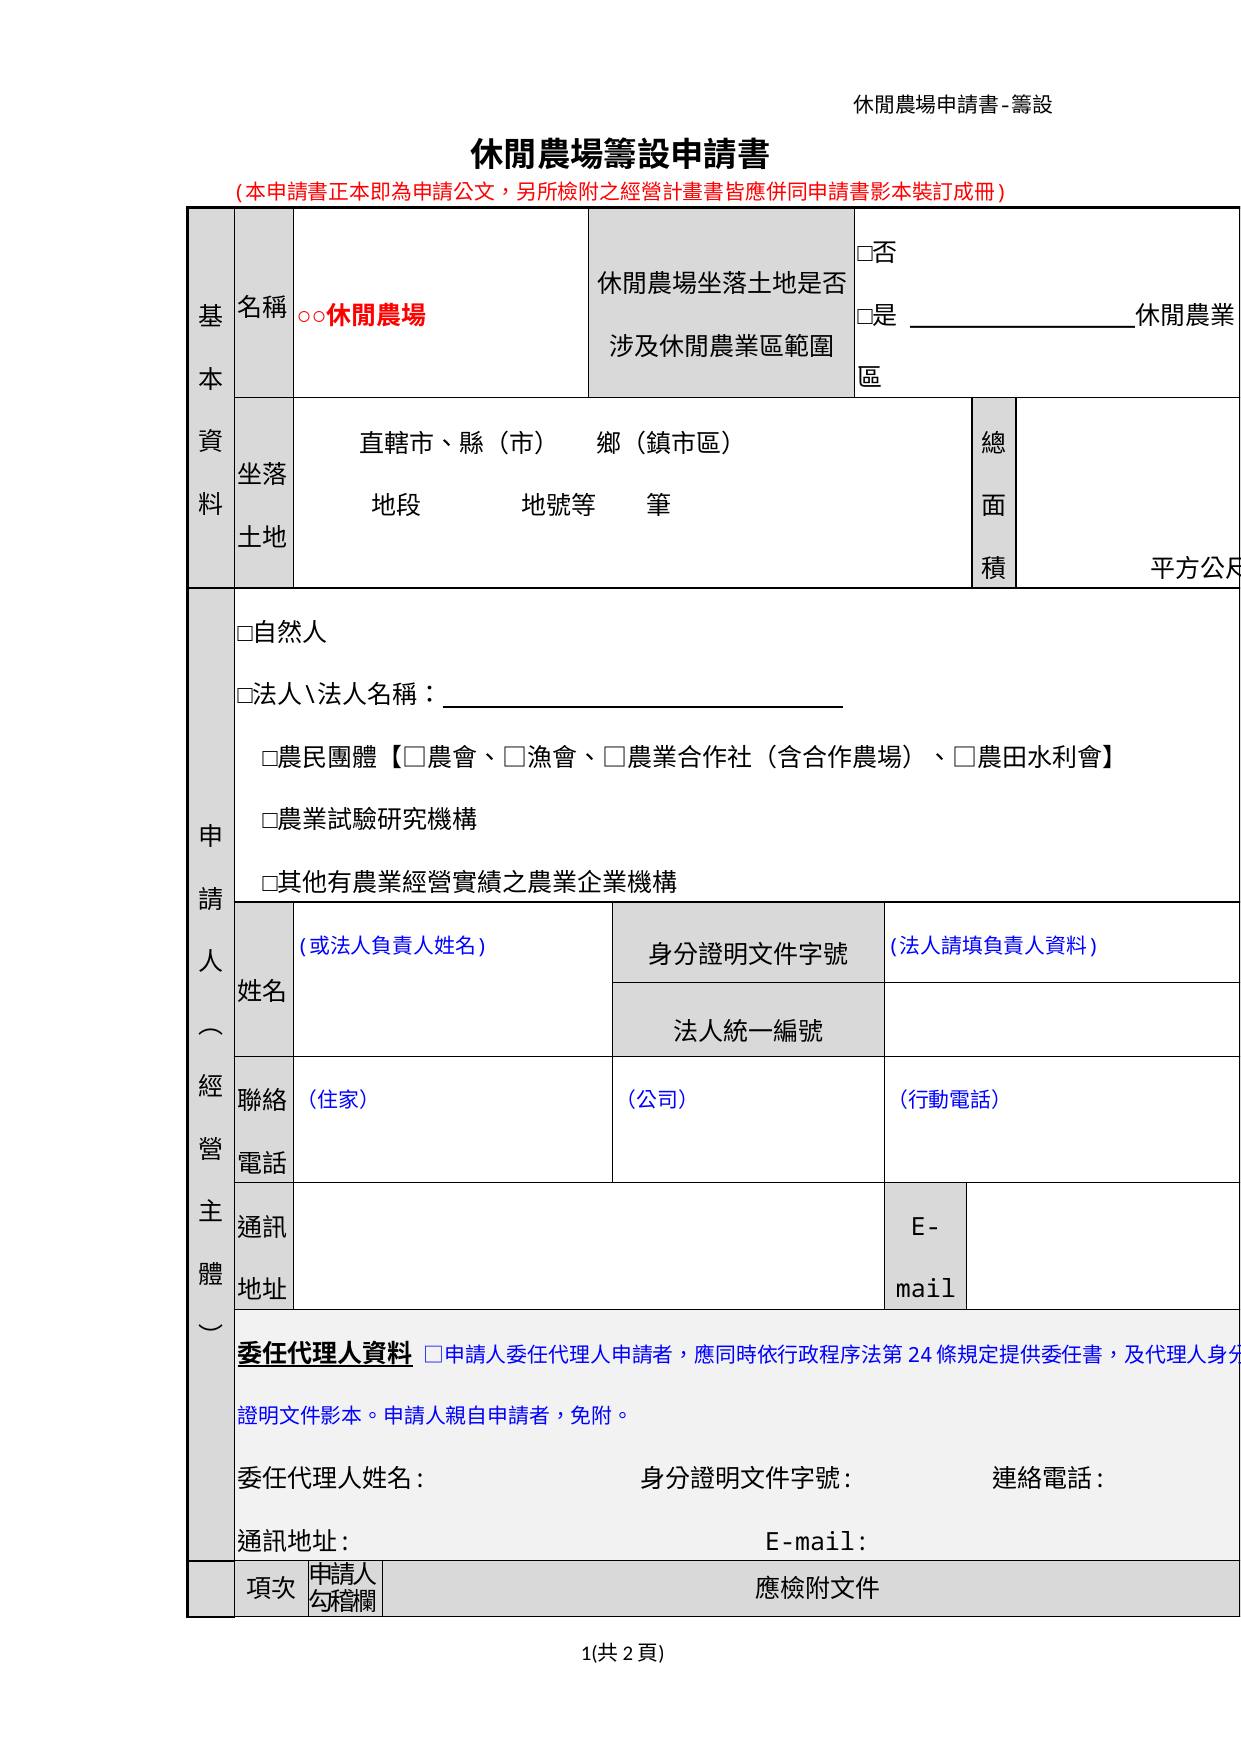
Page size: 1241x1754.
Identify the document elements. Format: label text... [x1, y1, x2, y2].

table_cell （行動電話） [885, 1057, 1239, 1182]
table_cell 姓名 [235, 903, 293, 1056]
table_cell 法人統一編號 [613, 983, 884, 1056]
table_cell [885, 983, 1239, 1056]
table_cell 通訊 地址 [235, 1183, 293, 1309]
table_cell 申請人 勾稽欄 [309, 1561, 382, 1616]
table_header 休閒農場坐落土地是否涉及休閒農業區範圍 [589, 209, 854, 397]
table_cell 聯絡 電話 [235, 1057, 293, 1182]
table_cell （住家） [294, 1057, 612, 1182]
table_cell 身分證明文件字號 [613, 903, 884, 982]
table_cell (或法人負責人姓名) [294, 903, 612, 1056]
table_cell （公司） [613, 1057, 884, 1182]
table_cell [967, 1183, 1239, 1309]
table_cell 坐落土地 [235, 398, 293, 587]
table_cell (法人請填負責人資料) [885, 903, 1239, 982]
table_cell 直轄市、縣（市） 鄉（鎮市區） 地段 地號等 筆 [294, 398, 971, 587]
table_cell E-mail [885, 1183, 966, 1309]
table_header 名稱 [235, 209, 293, 397]
table_cell □自然人 □法人\法人名稱： □農民團體【□農會、□漁會、□農業合作社（含合作農場）、□農田水利會】 □農業試驗研究機構 □其他有農業經營實績之農業企業機構 [235, 589, 1239, 901]
table_cell 項次 [235, 1561, 308, 1616]
table_header □否 □是 _______________休閒農業區 [855, 209, 1239, 397]
table_cell [294, 1183, 884, 1309]
table_cell 委任代理人資料 □申請人委任代理人申請者，應同時依行政程序法第24條規定提供委任書，及代理人身分證明文件影本。申請人親自申請者，免附。 委任代理人姓名: 身分證明文件字號: 連絡電話: 通訊地址: E-mail: [235, 1310, 1239, 1560]
table_header ○○休閒農場 [294, 209, 588, 397]
table_cell 申請人︵經營主體︶ [189, 589, 234, 1560]
text (本申請書正本即為申請公文，另所檢附之經營計畫書皆應併同申請書影本裝訂成冊) [187, 176, 1053, 206]
table_cell 平方公尺 [1017, 398, 1239, 587]
table_header 基本資料 [189, 209, 234, 587]
table_cell 應檢附文件 [383, 1561, 1239, 1616]
table_cell 總面積 [973, 398, 1015, 587]
table_cell [189, 1562, 234, 1616]
text 休閒農場籌設申請書 [187, 127, 1053, 176]
